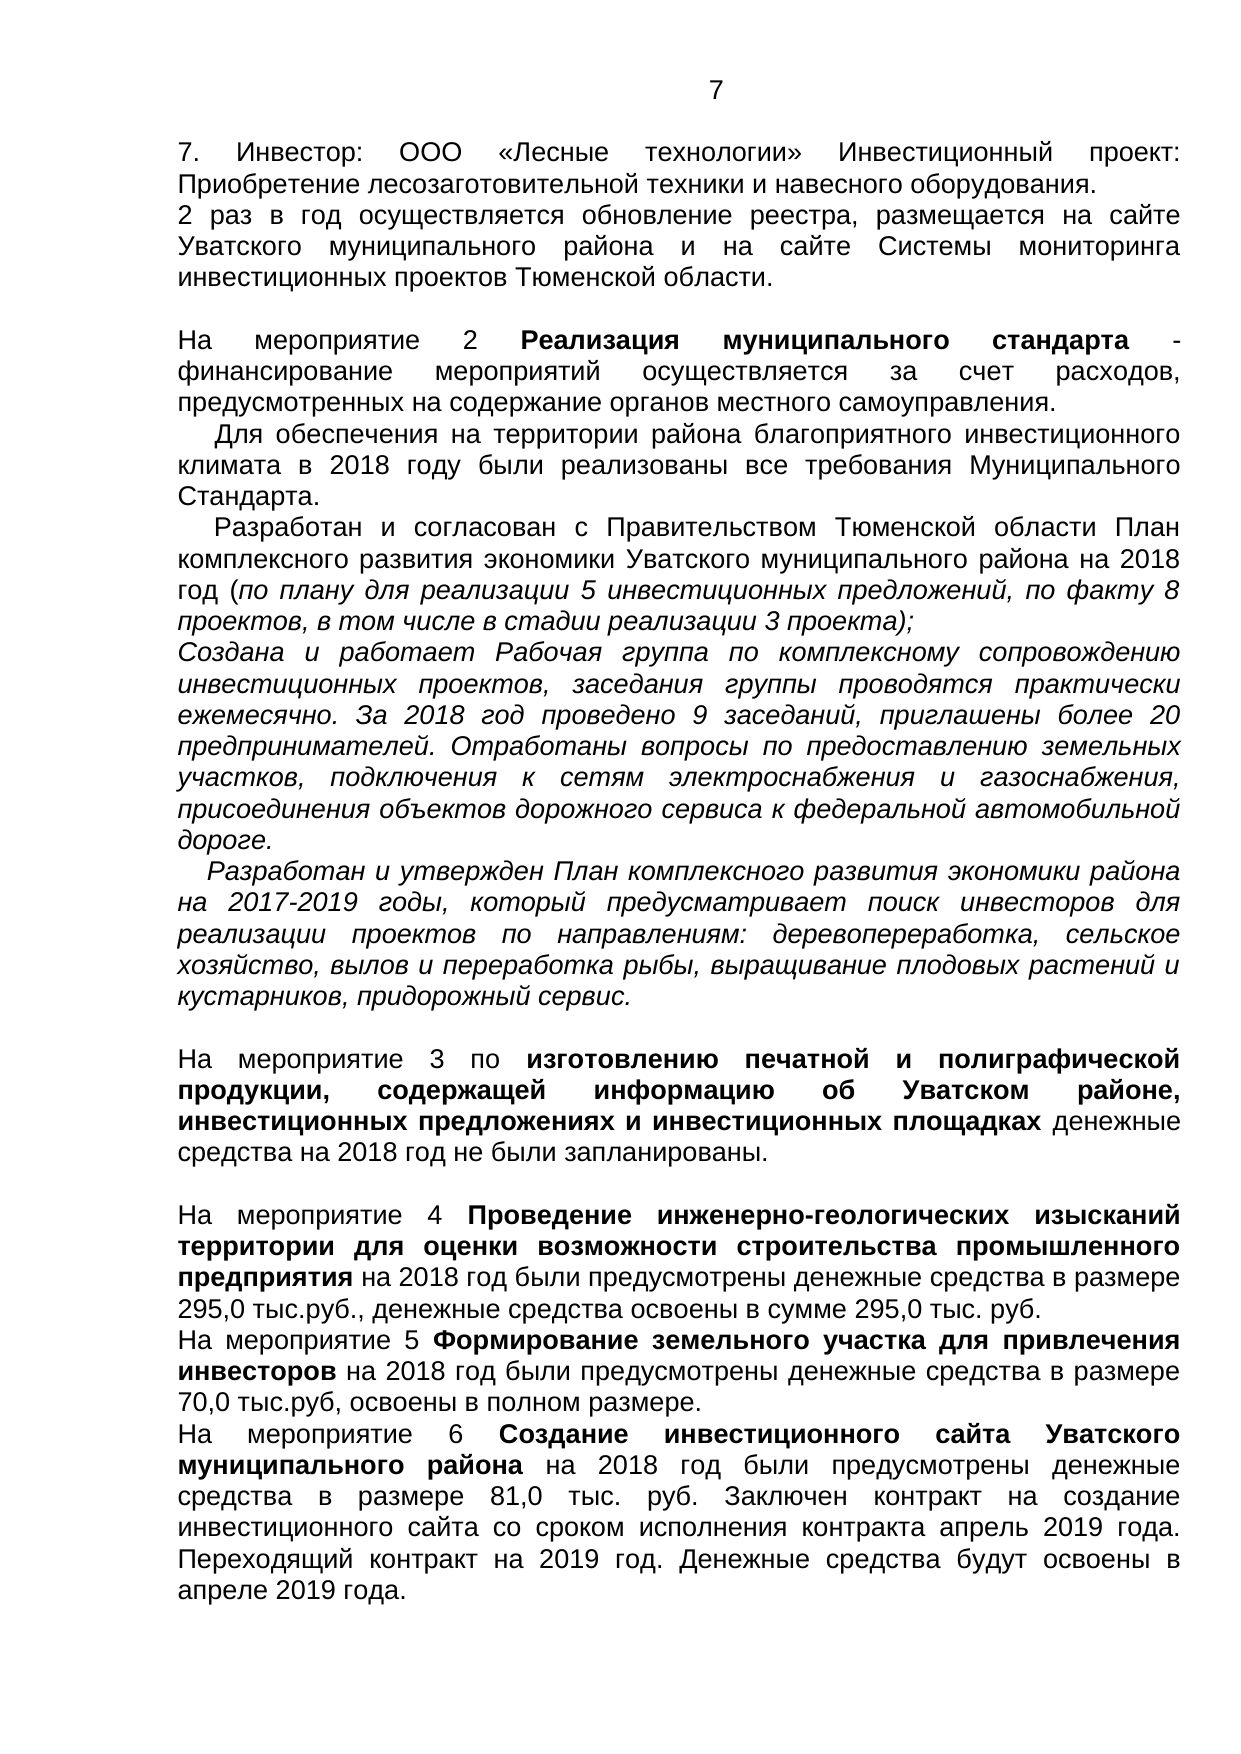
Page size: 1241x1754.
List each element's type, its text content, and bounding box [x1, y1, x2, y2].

text На мероприятие 3 по изготовлению печатной и полиграфической продукции, содержащей информацию об Уватском районе, инвестиционных предложениях и инвестиционных площадках денежные средства на 2018 год не были запланированы. [177, 1043, 1181, 1168]
text Для обеспечения на территории района благоприятного инвестиционного климата в 2018 году были реализованы все требования Муниципального Стандарта. [177, 418, 1181, 511]
text На мероприятие 6 Создание инвестиционного сайта Уватского муниципального района на 2018 год были предусмотрены денежные средства в размере 81,0 тыс. руб. Заключен контракт на создание инвестиционного сайта со сроком исполнения контракта апрель 2019 года. Переходящий контракт на 2019 год. Денежные средства будут освоены в апреле 2019 года. [177, 1418, 1181, 1605]
text Создана и работает Рабочая группа по комплексному сопровождению инвестиционных проектов, заседания группы проводятся практически ежемесячно. За 2018 год проведено 9 заседаний, приглашены более 20 предпринимателей. Отработаны вопросы по предоставлению земельных участков, подключения к сетям электроснабжения и газоснабжения, присоединения объектов дорожного сервиса к федеральной автомобильной дороге. [177, 636, 1181, 855]
text Разработан и утвержден План комплексного развития экономики района на 2017-2019 годы, который предусматривает поиск инвесторов для реализации проектов по направлениям: деревопереработка, сельское хозяйство, вылов и переработка рыбы, выращивание плодовых растений и кустарников, придорожный сервис. [177, 855, 1181, 1011]
text 2 раз в год осуществляется обновление реестра, размещается на сайте Уватского муниципального района и на сайте Системы мониторинга инвестиционных проектов Тюменской области. [177, 199, 1181, 293]
text 7. Инвестор: ООО «Лесные технологии» Инвестиционный проект: Приобретение лесозаготовительной техники и навесного оборудования. [177, 136, 1181, 199]
text На мероприятие 2 Реализация муниципального стандарта - финансирование мероприятий осуществляется за счет расходов, предусмотренных на содержание органов местного самоуправления. [177, 324, 1181, 418]
text На мероприятие 5 Формирование земельного участка для привлечения инвесторов на 2018 год были предусмотрены денежные средства в размере 70,0 тыс.руб, освоены в полном размере. [177, 1324, 1181, 1418]
text Разработан и согласован с Правительством Тюменской области План комплексного развития экономики Уватского муниципального района на 2018 год (по плану для реализации 5 инвестиционных предложений, по факту 8 проектов, в том числе в стадии реализации 3 проекта); [177, 511, 1181, 636]
text На мероприятие 4 Проведение инженерно-геологических изысканий территории для оценки возможности строительства промышленного предприятия на 2018 год были предусмотрены денежные средства в размере 295,0 тыс.руб., денежные средства освоены в сумме 295,0 тыс. руб. [177, 1199, 1181, 1324]
